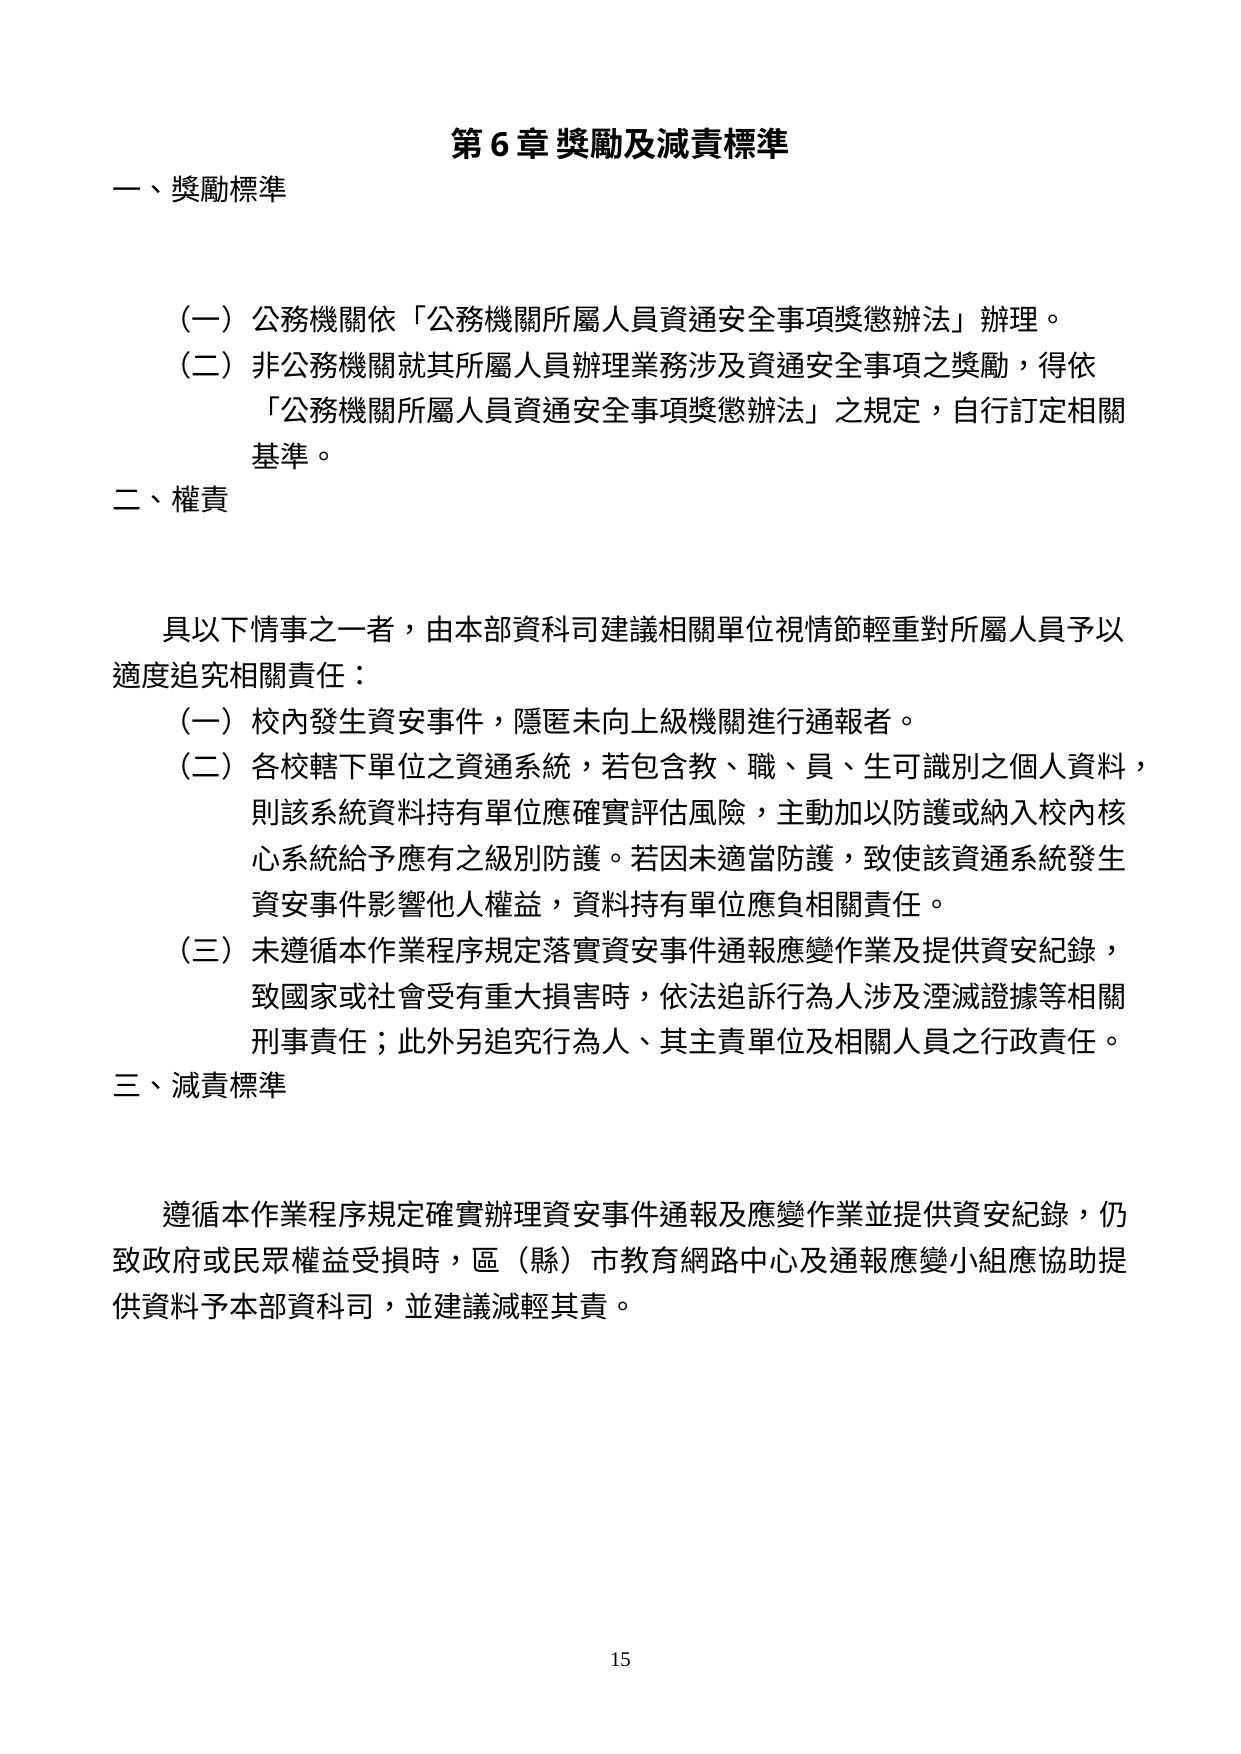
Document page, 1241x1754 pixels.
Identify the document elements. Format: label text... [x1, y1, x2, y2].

subtitle 獎勵標準 [112, 167, 1128, 209]
subtitle 減責標準 [112, 1062, 1128, 1104]
list 各校轄下單位之資通系統，若包含教、職、員、生可識別之個人資料，則該系統資料持有單位應確實評估風險，主動加以防護或納入校內核心系統給予應有之級別防護。若因未適當防護，致使該資通系統發生資安事件影響他人權益，資料持有單位應負相關責任。 [162, 741, 1128, 924]
subtitle 第6章 獎勵及減責標準 [112, 118, 1128, 167]
list 未遵循本作業程序規定落實資安事件通報應變作業及提供資安紀錄，致國家或社會受有重大損害時，依法追訴行為人涉及湮滅證據等相關刑事責任；此外另追究行為人、其主責單位及相關人員之行政責任。 [162, 924, 1128, 1062]
text 具以下情事之一者，由本部資科司建議相關單位視情節輕重對所屬人員予以適度追究相關責任： [112, 604, 1128, 695]
list 公務機關依「公務機關所屬人員資通安全事項獎懲辦法」辦理。 [162, 293, 1128, 339]
list 非公務機關就其所屬人員辦理業務涉及資通安全事項之獎勵，得依「公務機關所屬人員資通安全事項獎懲辦法」之規定，自行訂定相關基準。 [162, 339, 1128, 477]
list 校內發生資安事件，隱匿未向上級機關進行通報者。 [162, 695, 1128, 741]
text 遵循本作業程序規定確實辦理資安事件通報及應變作業並提供資安紀錄，仍致政府或民眾權益受損時，區（縣）市教育網路中心及通報應變小組應協助提供資料予本部資科司，並建議減輕其責。 [112, 1189, 1128, 1326]
subtitle 權責 [112, 477, 1128, 519]
